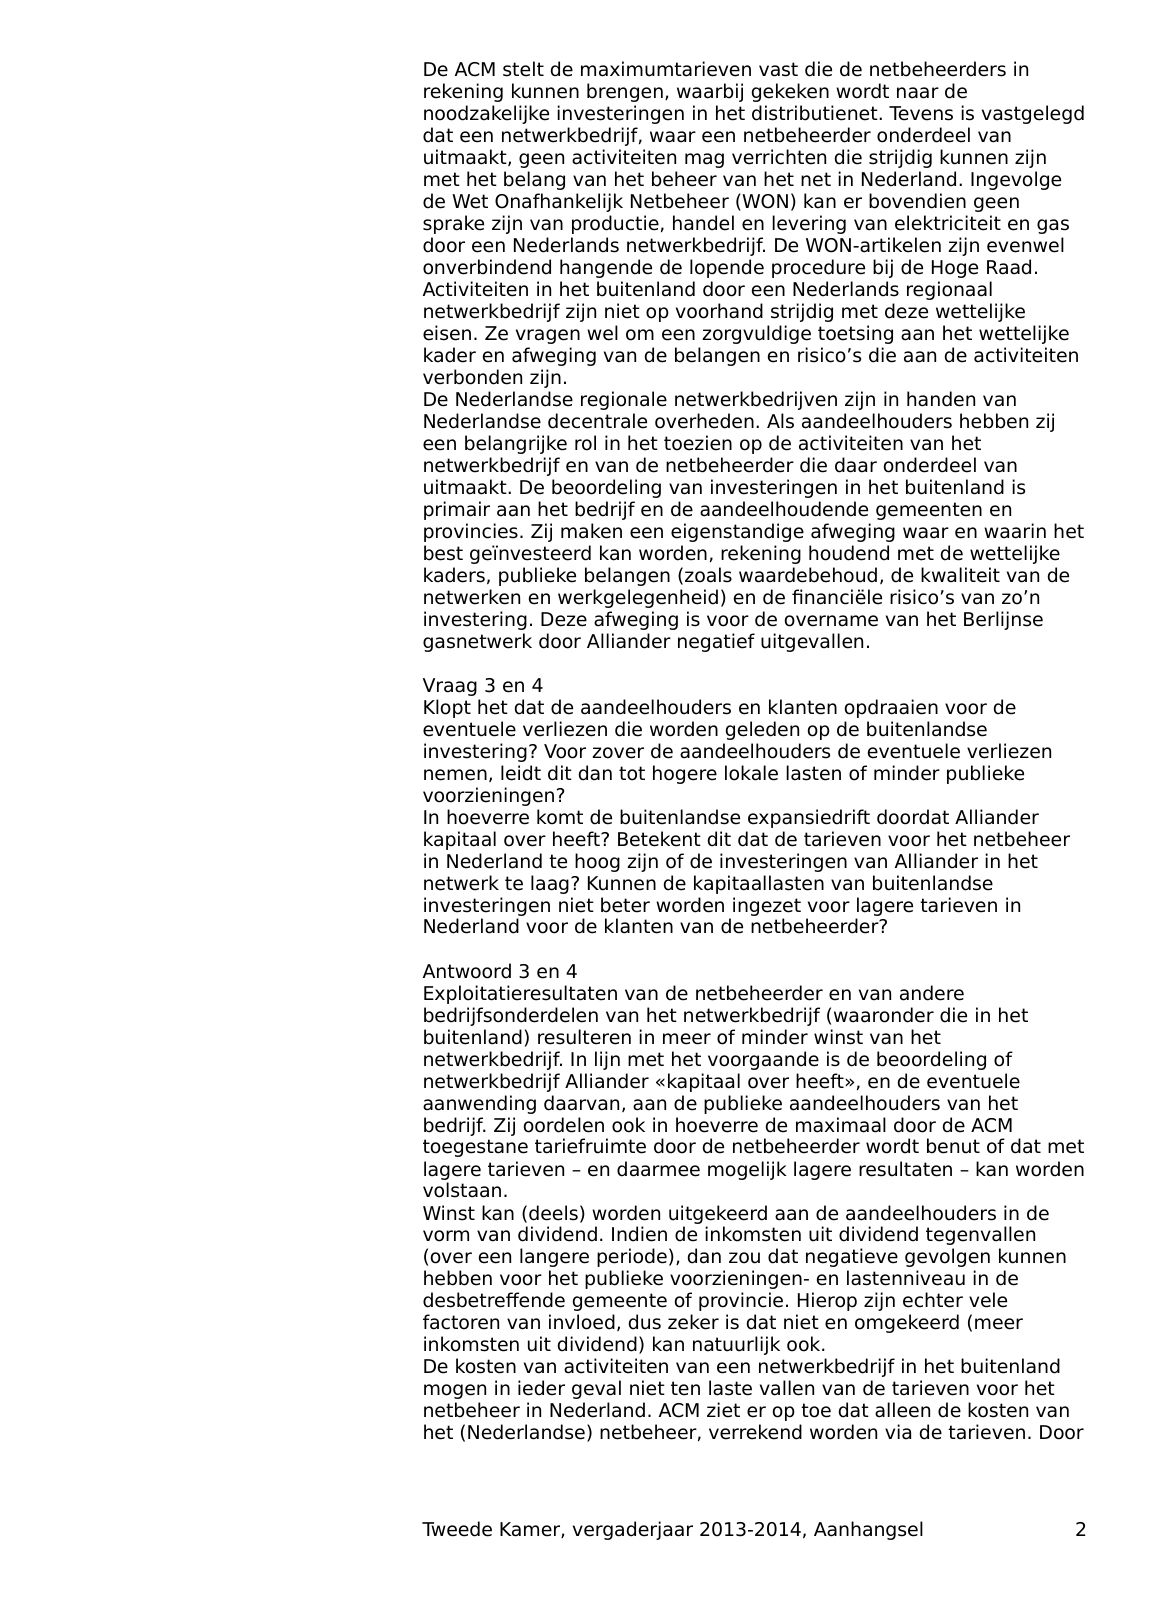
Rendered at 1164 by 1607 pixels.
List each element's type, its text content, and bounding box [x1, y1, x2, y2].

text In hoeverre komt de buitenlandse expansiedrift doordat Alliander kapitaal over heeft? Betekent dit dat de tarieven voor het netbeheer in Nederland te hoog zijn of de investeringen van Alliander in het netwerk te laag? Kunnen de kapitaallasten van buitenlandse investeringen niet beter worden ingezet voor lagere tarieven in Nederland voor de klanten van de netbeheerder? [422, 807, 1087, 938]
text Exploitatieresultaten van de netbeheerder en van andere bedrijfsonderdelen van het netwerkbedrijf (waaronder die in het buitenland) resulteren in meer of minder winst van het netwerkbedrijf. In lijn met het voorgaande is de beoordeling of netwerkbedrijf Alliander «kapitaal over heeft», en de eventuele aanwending daarvan, aan de publieke aandeelhouders van het bedrijf. Zij oordelen ook in hoeverre de maximaal door de ACM toegestane tariefruimte door de netbeheerder wordt benut of dat met lagere tarieven – en daarmee mogelijk lagere resultaten – kan worden volstaan. [422, 983, 1087, 1202]
text Klopt het dat de aandeelhouders en klanten opdraaien voor de eventuele verliezen die worden geleden op de buitenlandse investering? Voor zover de aandeelhouders de eventuele verliezen nemen, leidt dit dan tot hogere lokale lasten of minder publieke voorzieningen? [422, 697, 1087, 807]
text De kosten van activiteiten van een netwerkbedrijf in het buitenland mogen in ieder geval niet ten laste vallen van de tarieven voor het netbeheer in Nederland. ACM ziet er op toe dat alleen de kosten van het (Nederlandse) netbeheer, verrekend worden via de tarieven. Door [422, 1356, 1087, 1444]
text De Nederlandse regionale netwerkbedrijven zijn in handen van Nederlandse decentrale overheden. Als aandeelhouders hebben zij een belangrijke rol in het toezien op de activiteiten van het netwerkbedrijf en van de netbeheerder die daar onderdeel van uitmaakt. De beoordeling van investeringen in het buitenland is primair aan het bedrijf en de aandeelhoudende gemeenten en provincies. Zij maken een eigenstandige afweging waar en waarin het best geïnvesteerd kan worden, rekening houdend met de wettelijke kaders, publieke belangen (zoals waardebehoud, de kwaliteit van de netwerken en werkgelegenheid) en de financiële risico’s van zo’n investering. Deze afweging is voor de overname van het Berlijnse gasnetwerk door Alliander negatief uitgevallen. [422, 389, 1087, 652]
text Antwoord 3 en 4 [422, 961, 1087, 983]
text Vraag 3 en 4 [422, 675, 1087, 697]
text De ACM stelt de maximumtarieven vast die de netbeheerders in rekening kunnen brengen, waarbij gekeken wordt naar de noodzakelijke investeringen in het distributienet. Tevens is vastgelegd dat een netwerkbedrijf, waar een netbeheerder onderdeel van uitmaakt, geen activiteiten mag verrichten die strijdig kunnen zijn met het belang van het beheer van het net in Nederland. Ingevolge de Wet Onafhankelijk Netbeheer (WON) kan er bovendien geen sprake zijn van productie, handel en levering van elektriciteit en gas door een Nederlands netwerkbedrijf. De WON-artikelen zijn evenwel onverbindend hangende de lopende procedure bij de Hoge Raad. Activiteiten in het buitenland door een Nederlands regionaal netwerkbedrijf zijn niet op voorhand strijdig met deze wettelijke eisen. Ze vragen wel om een zorgvuldige toetsing aan het wettelijke kader en afweging van de belangen en risico’s die aan de activiteiten verbonden zijn. [422, 59, 1087, 389]
text Winst kan (deels) worden uitgekeerd aan de aandeelhouders in de vorm van dividend. Indien de inkomsten uit dividend tegenvallen (over een langere periode), dan zou dat negatieve gevolgen kunnen hebben voor het publieke voorzieningen- en lastenniveau in de desbetreffende gemeente of provincie. Hierop zijn echter vele factoren van invloed, dus zeker is dat niet en omgekeerd (meer inkomsten uit dividend) kan natuurlijk ook. [422, 1202, 1087, 1356]
